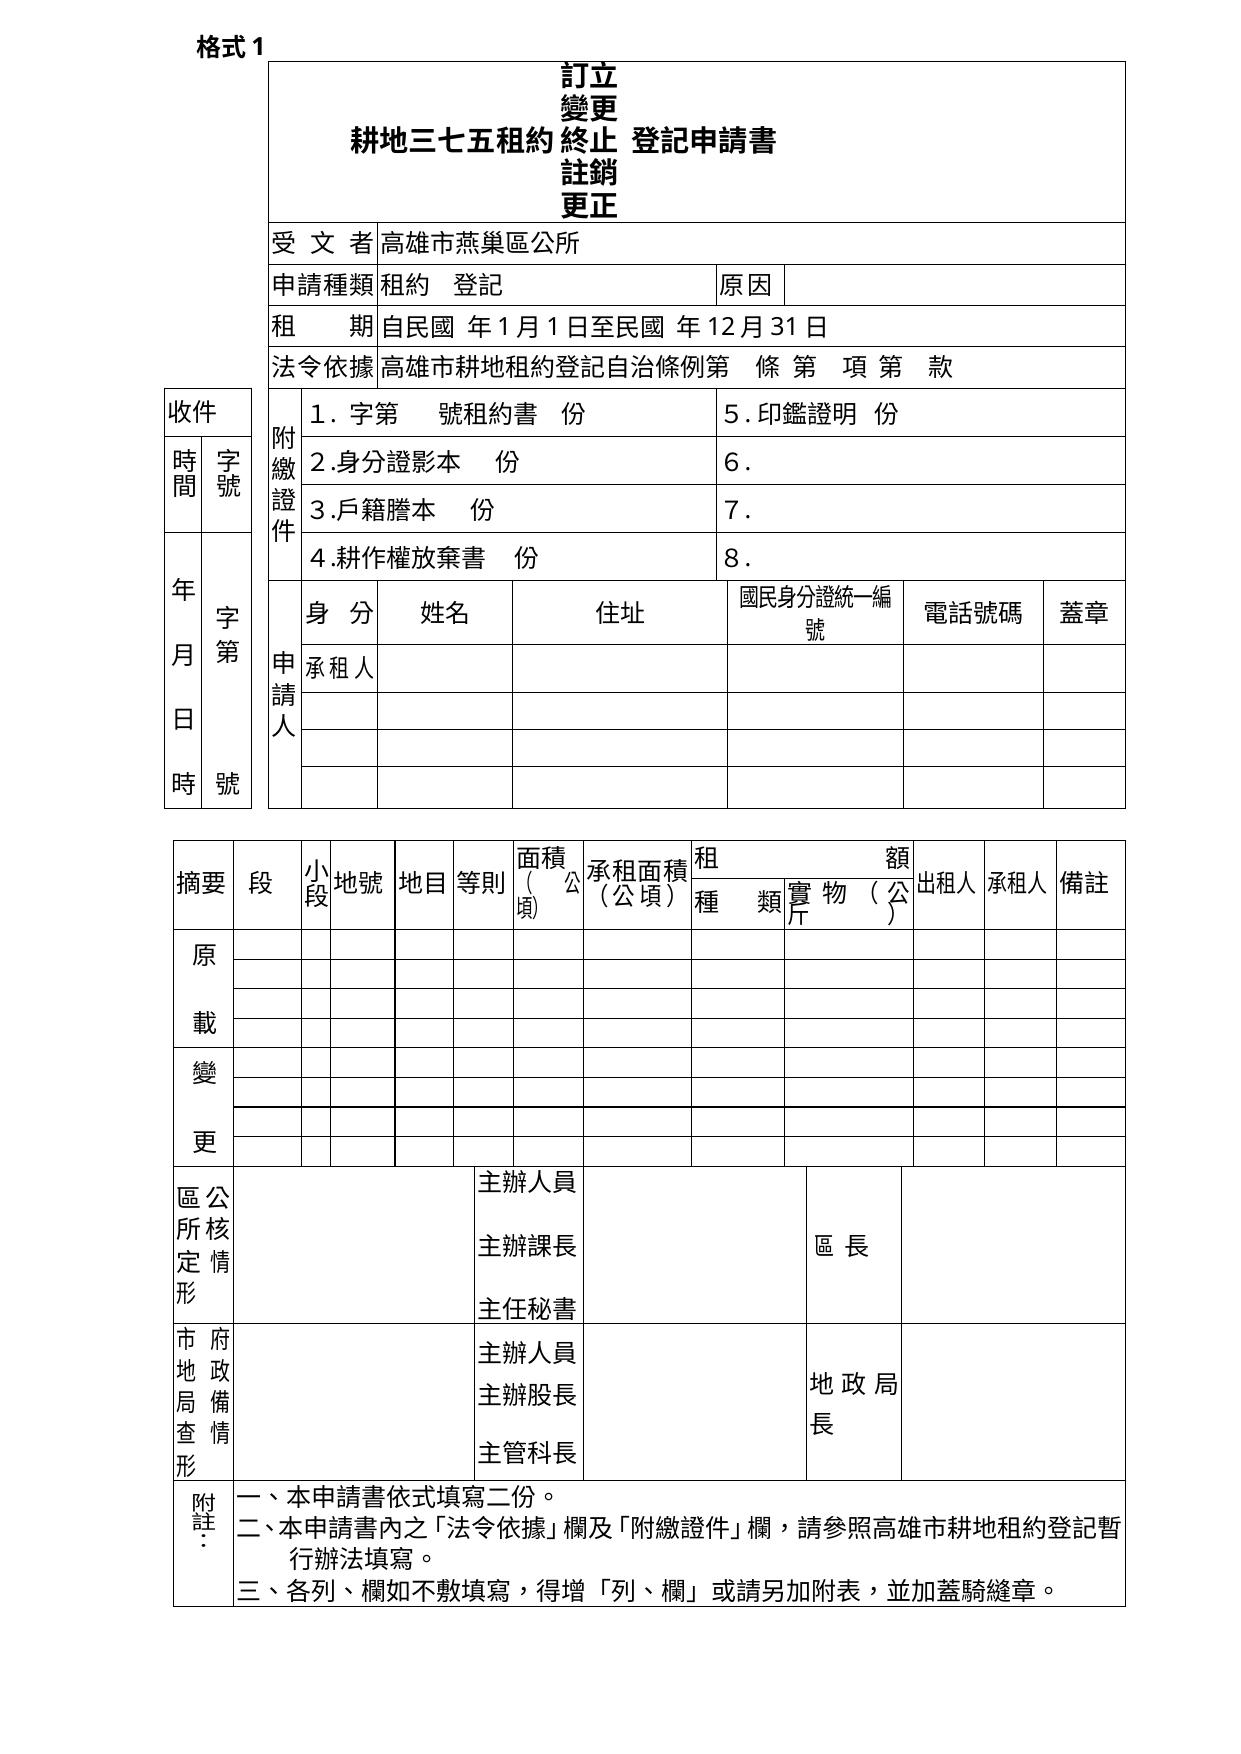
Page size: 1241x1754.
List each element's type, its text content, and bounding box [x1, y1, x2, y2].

table_cell [785, 1019, 913, 1047]
table_cell [378, 693, 512, 728]
table_cell [584, 1137, 691, 1166]
table_cell [302, 730, 377, 766]
table_cell [302, 960, 330, 988]
table_cell [252, 766, 268, 808]
table_cell [396, 1137, 453, 1166]
table_cell [164, 264, 252, 305]
table_cell [396, 1048, 453, 1077]
table_cell [252, 305, 268, 346]
text 格式1 [177, 29, 1122, 61]
table_cell [252, 692, 268, 728]
table_cell 身分 [302, 581, 377, 644]
table_cell [252, 125, 268, 158]
table_cell 高雄市燕巢區公所 [378, 223, 1125, 263]
table_cell [785, 1137, 913, 1166]
table_cell [914, 1048, 984, 1077]
table_cell [252, 93, 268, 125]
table_cell [396, 989, 453, 1018]
table_cell [584, 1078, 691, 1106]
table_cell [252, 532, 268, 580]
table_cell [331, 1019, 394, 1047]
table_header 摘要 [174, 841, 233, 929]
table_cell 註銷 [557, 158, 628, 190]
table_cell 租期 [269, 306, 377, 346]
table_cell 一、本申請書依式填寫二份。 二、本申請書內之「法令依據」欄及「附繳證件」欄，請參照高雄市耕地租約登記暫行辦法填寫。 三、各列、欄如不敷填寫，得增「列、欄」或請另加附表，並加蓋騎縫章。 [234, 1481, 1125, 1606]
table_cell [454, 1048, 513, 1077]
table_cell [164, 93, 252, 125]
table_cell 高雄市耕地租約登記自治條例第 條 第 項 第 款 [378, 347, 1125, 388]
table_cell [914, 930, 984, 958]
table_cell [584, 1167, 806, 1323]
table_cell [1057, 1078, 1125, 1106]
table_cell [514, 1048, 583, 1077]
table_cell [164, 125, 252, 158]
table_cell [584, 1324, 806, 1480]
table_cell [692, 1048, 784, 1077]
table_cell 變更 [174, 1048, 233, 1166]
table_cell [692, 1108, 784, 1136]
table_cell 租約 登記 [378, 265, 648, 305]
table_cell [454, 1019, 513, 1047]
table_cell [234, 1137, 301, 1166]
table_cell [985, 1019, 1056, 1047]
table_cell [914, 1078, 984, 1106]
table_cell [454, 1078, 513, 1106]
table_cell [234, 1167, 474, 1323]
table_cell [692, 1137, 784, 1166]
table_cell 收件 [165, 389, 251, 436]
table_cell [378, 767, 512, 808]
table_cell １. 字第 號租約書 份 [302, 389, 716, 436]
table_cell [985, 1137, 1056, 1166]
table_cell [164, 305, 252, 346]
table_cell [914, 960, 984, 988]
table_cell 字號 [202, 437, 251, 532]
table_cell [234, 989, 301, 1018]
table_cell [584, 1048, 691, 1077]
table_cell [302, 693, 377, 728]
table_cell [1057, 1048, 1125, 1077]
table_cell 種類 [692, 879, 784, 929]
table_cell [902, 1324, 1125, 1480]
table_cell 原載 [174, 930, 233, 1047]
table_cell 姓名 [378, 581, 512, 644]
table_cell [378, 730, 512, 766]
table_cell [584, 1019, 691, 1047]
table_cell [728, 767, 903, 808]
table_cell ３.戶籍謄本 份 [302, 485, 716, 532]
table_cell [252, 190, 268, 222]
table_cell 受文者 [269, 223, 377, 263]
table_header 承租面積 （公頃） [584, 841, 691, 929]
table_header [164, 61, 252, 93]
table_cell [985, 960, 1056, 988]
table_cell [378, 645, 512, 692]
table_cell [514, 1137, 583, 1166]
table_cell [728, 645, 903, 692]
table_cell [252, 580, 268, 644]
table_cell [514, 1019, 583, 1047]
table_cell [904, 730, 1043, 766]
table_header 等則 [454, 841, 513, 929]
table_cell [252, 644, 268, 692]
table_cell [302, 989, 330, 1018]
table_cell 區 長 [807, 1167, 901, 1323]
table_header 登記申請書 [628, 62, 1125, 222]
table_cell [252, 436, 268, 484]
table_cell [728, 730, 903, 766]
table_cell 市府地政局備查情形 [174, 1324, 233, 1480]
table_header [252, 61, 268, 93]
table_cell 時間 [165, 437, 201, 532]
table_cell [234, 960, 301, 988]
table_cell [513, 693, 727, 728]
table_cell [985, 1048, 1056, 1077]
table_cell [396, 1108, 453, 1136]
table_cell [331, 960, 394, 988]
table_header 承租人 [985, 841, 1056, 929]
table_cell 變更 [557, 93, 628, 125]
table_cell ５. 印鑑證明 份 [717, 389, 1125, 436]
table_cell 住址 [513, 581, 727, 644]
table_cell 附註： [174, 1481, 233, 1606]
table_header 耕地三七五租約 [269, 62, 557, 222]
table_cell [331, 1137, 394, 1166]
table_cell [1057, 960, 1125, 988]
table_cell [302, 1137, 330, 1166]
table_cell [164, 222, 252, 263]
table_cell [1057, 1019, 1125, 1047]
table_cell [1057, 989, 1125, 1018]
table_cell [985, 989, 1056, 1018]
table_cell [252, 346, 268, 388]
table_cell [514, 930, 583, 958]
table_cell [396, 1019, 453, 1047]
table_cell 更正 [557, 190, 628, 222]
table_cell 終止 [557, 125, 628, 158]
table_cell [914, 1019, 984, 1047]
table_cell [514, 1078, 583, 1106]
table_cell [331, 1078, 394, 1106]
table_cell 申請種類 [269, 265, 377, 305]
table_cell 地政局長 [807, 1324, 901, 1480]
table_cell 承租人 [302, 645, 377, 692]
table_cell ８. [717, 533, 1125, 580]
table_cell 蓋章 [1044, 581, 1125, 644]
table_cell [234, 1108, 301, 1136]
table_cell [785, 960, 913, 988]
table_header 訂立 [557, 62, 628, 93]
table_cell [331, 930, 394, 958]
table_cell [914, 1137, 984, 1166]
table_cell [164, 346, 252, 388]
table_cell [1044, 693, 1125, 728]
table_cell 國民身分證統一編號 [728, 581, 903, 644]
table_cell [1057, 930, 1125, 958]
table_cell [252, 158, 268, 190]
table_cell [1057, 1108, 1125, 1136]
table_cell [513, 767, 727, 808]
table_cell [904, 767, 1043, 808]
table_cell [785, 1048, 913, 1077]
table_cell [454, 960, 513, 988]
table_cell [692, 1019, 784, 1047]
table_header 面積 （公頃） [514, 841, 583, 929]
table_cell [785, 265, 1125, 305]
table_cell [692, 989, 784, 1018]
table_cell [454, 1108, 513, 1136]
table_cell [904, 693, 1043, 728]
table_cell 主辦人員 主辦股長 主管科長 [475, 1324, 583, 1480]
table_cell 字第 號 [202, 533, 251, 808]
table_header 地目 [396, 841, 453, 929]
table_cell [728, 693, 903, 728]
table_cell [234, 1019, 301, 1047]
table_cell [396, 960, 453, 988]
table_cell [454, 930, 513, 958]
table_cell [514, 1108, 583, 1136]
table_cell [785, 930, 913, 958]
table_cell 電話號碼 [904, 581, 1043, 644]
table_cell ７. [717, 485, 1125, 532]
table_cell [252, 729, 268, 766]
table_cell ４.耕作權放棄書 份 [302, 533, 716, 580]
table_cell 自民國 年1月1日至民國 年12月31日 [378, 306, 1125, 346]
table_cell [902, 1167, 1125, 1323]
table_cell [234, 1048, 301, 1077]
table_cell ２.身分證影本 份 [302, 437, 716, 484]
table_cell 法令依據 [269, 347, 377, 388]
table_cell 區公所核定情形 [174, 1167, 233, 1323]
table_cell [234, 1324, 474, 1480]
table_cell [396, 930, 453, 958]
table_cell [985, 1078, 1056, 1106]
table_cell [302, 1108, 330, 1136]
table_cell [1057, 1137, 1125, 1166]
table_cell [302, 1078, 330, 1106]
table_cell 原因 [717, 265, 784, 305]
table_cell [454, 989, 513, 1018]
table_cell [914, 989, 984, 1018]
table_cell [302, 1048, 330, 1077]
table_cell [513, 730, 727, 766]
table_header 段 [234, 841, 301, 929]
table_cell [252, 222, 268, 263]
table_cell [584, 930, 691, 958]
table_cell [692, 1078, 784, 1106]
table_cell [302, 1019, 330, 1047]
table_header 租額 [692, 841, 913, 878]
table_cell [164, 158, 252, 190]
table_header 出租人 [914, 841, 984, 929]
table_cell [904, 645, 1043, 692]
table_cell [1044, 645, 1125, 692]
table_cell [985, 1108, 1056, 1136]
table_cell ６. [717, 437, 1125, 484]
table_cell [785, 1078, 913, 1106]
table_cell [396, 1078, 453, 1106]
table_cell [234, 1078, 301, 1106]
table_cell [302, 930, 330, 958]
table_cell [514, 989, 583, 1018]
table_cell 申請人 [269, 581, 301, 808]
table_cell [252, 388, 268, 436]
table_cell [331, 1108, 394, 1136]
table_cell [331, 1048, 394, 1077]
table_cell 年 月 日 時 [165, 533, 201, 808]
table_cell [302, 767, 377, 808]
table_cell [785, 1108, 913, 1136]
table_cell [985, 930, 1056, 958]
table_header 備註 [1057, 841, 1125, 929]
table_cell [584, 960, 691, 988]
table_cell 附繳證件 [269, 389, 301, 580]
table_cell [692, 930, 784, 958]
table_cell 實物（公斤） [785, 879, 913, 929]
table_header 小段 [302, 841, 330, 929]
table_cell [331, 989, 394, 1018]
table_cell [584, 1108, 691, 1136]
table_cell [1044, 767, 1125, 808]
table_cell [514, 960, 583, 988]
table_cell [914, 1108, 984, 1136]
table_cell [454, 1137, 513, 1166]
table_header 地號 [331, 841, 394, 929]
table_cell [1044, 730, 1125, 766]
table_cell [164, 190, 252, 222]
table_cell 主辦人員 主辦課長 主任秘書 [475, 1167, 583, 1323]
table_cell [649, 265, 716, 305]
table_cell [252, 264, 268, 305]
table_cell [584, 989, 691, 1018]
table_cell [252, 484, 268, 532]
table_cell [234, 930, 301, 958]
table_cell [513, 645, 727, 692]
table_cell [692, 960, 784, 988]
table_cell [785, 989, 913, 1018]
